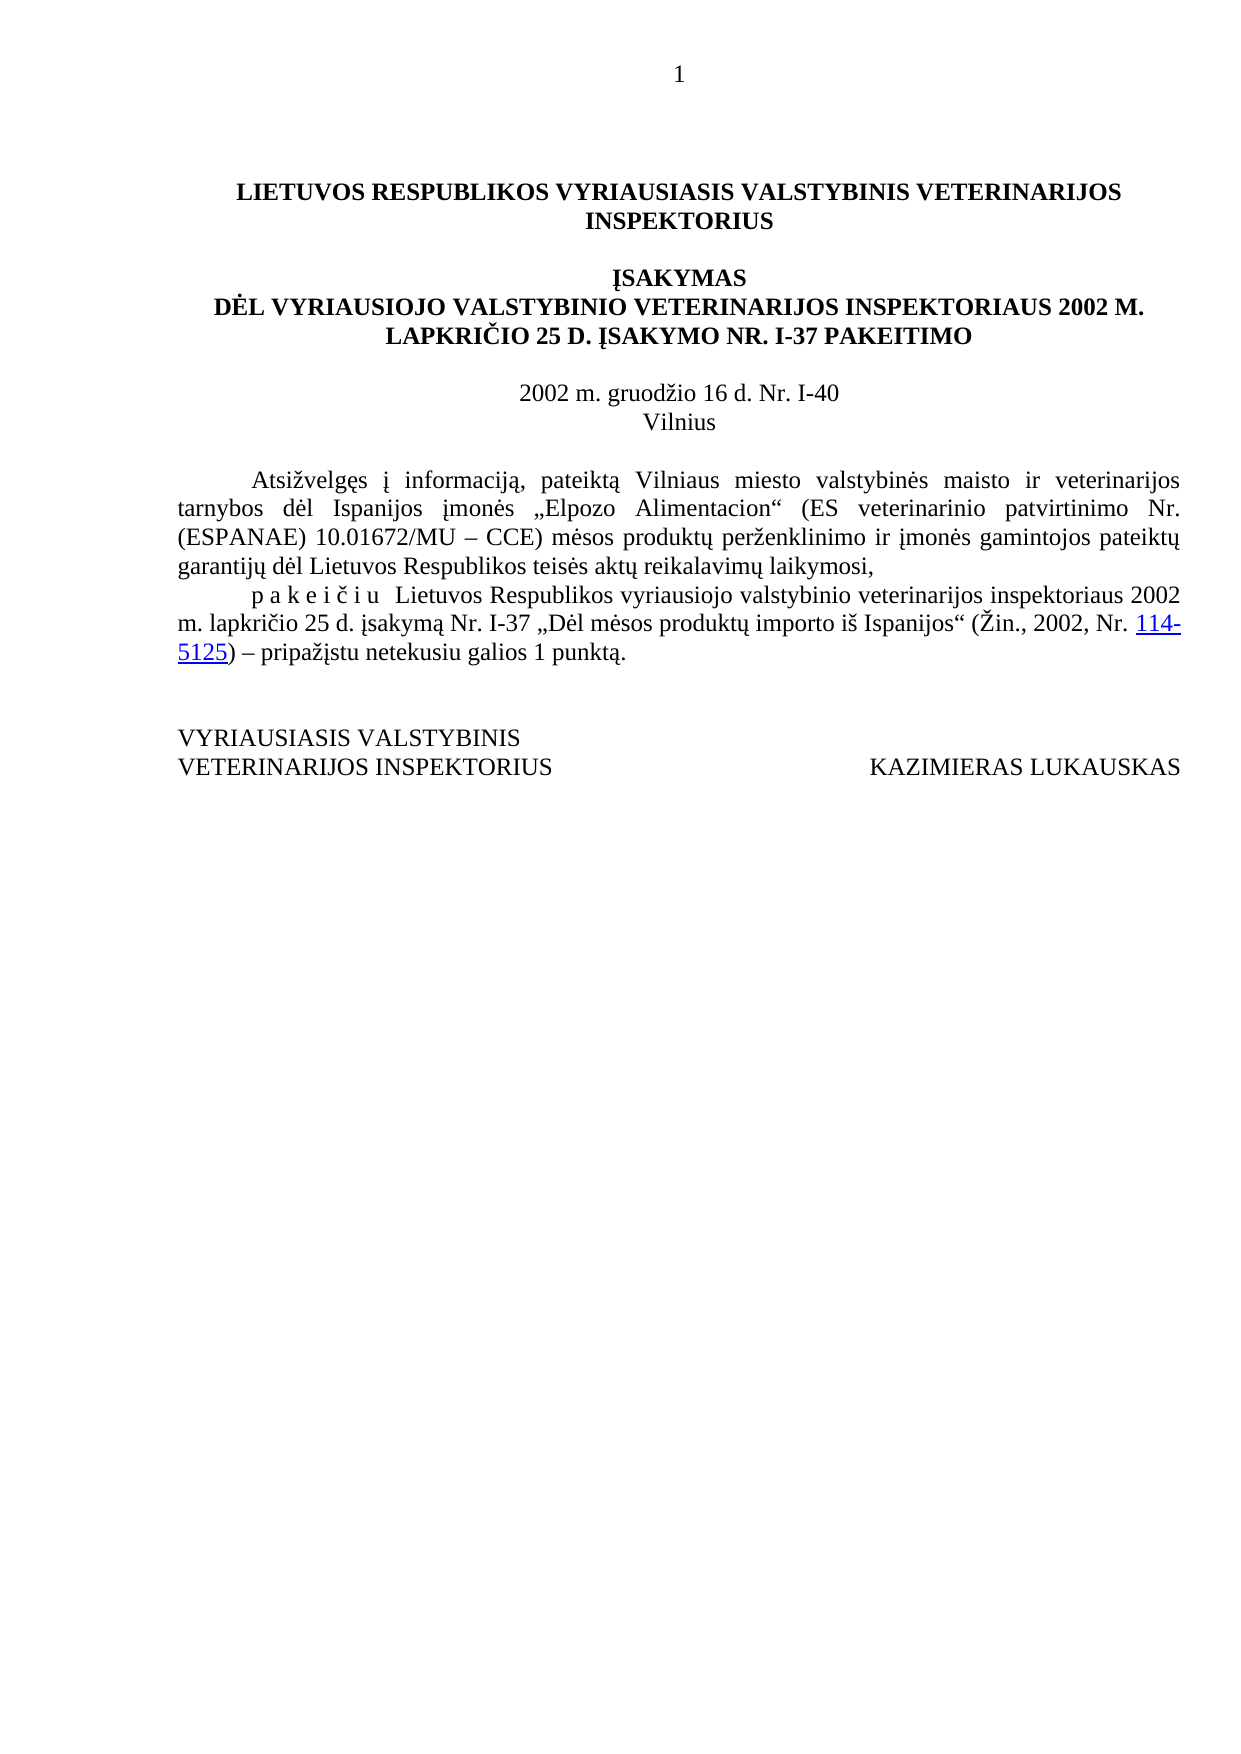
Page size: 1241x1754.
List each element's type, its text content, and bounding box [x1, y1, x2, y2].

text VETERINARIJOS INSPEKTORIUS KAZIMIERAS LUKAUSKAS [177, 752, 1181, 781]
text Vilnius [177, 407, 1181, 436]
text ĮSAKYMAS [177, 263, 1181, 292]
text Atsižvelgęs į informaciją, pateiktą Vilniaus miesto valstybinės maisto ir veterinarijos tarnybos dėl Ispanijos įmonės „Elpozo Alimentacion“ (ES veterinarinio patvirtinimo Nr. (ESPANAE) 10.01672/MU – CCE) mėsos produktų perženklinimo ir įmonės gamintojos pateiktų garantijų dėl Lietuvos Respublikos teisės aktų reikalavimų laikymosi, [177, 465, 1181, 580]
text VYRIAUSIASIS VALSTYBINIS [177, 723, 1181, 752]
text 2002 m. gruodžio 16 d. Nr. I-40 [177, 378, 1181, 407]
text LIETUVOS RESPUBLIKOS VYRIAUSIASIS VALSTYBINIS VETERINARIJOS INSPEKTORIUS [177, 177, 1181, 235]
text pakeičiu Lietuvos Respublikos vyriausiojo valstybinio veterinarijos inspektoriaus 2002 m. lapkričio 25 d. įsakymą Nr. I-37 „Dėl mėsos produktų importo iš Ispanijos“ (Žin., 2002, Nr. 114-5125) – pripažįstu netekusiu galios 1 punktą. [177, 580, 1181, 666]
text DĖL VYRIAUSIOJO VALSTYBINIO VETERINARIJOS INSPEKTORIAUS 2002 M. LAPKRIČIO 25 D. ĮSAKYMO NR. I-37 PAKEITIMO [177, 292, 1181, 350]
